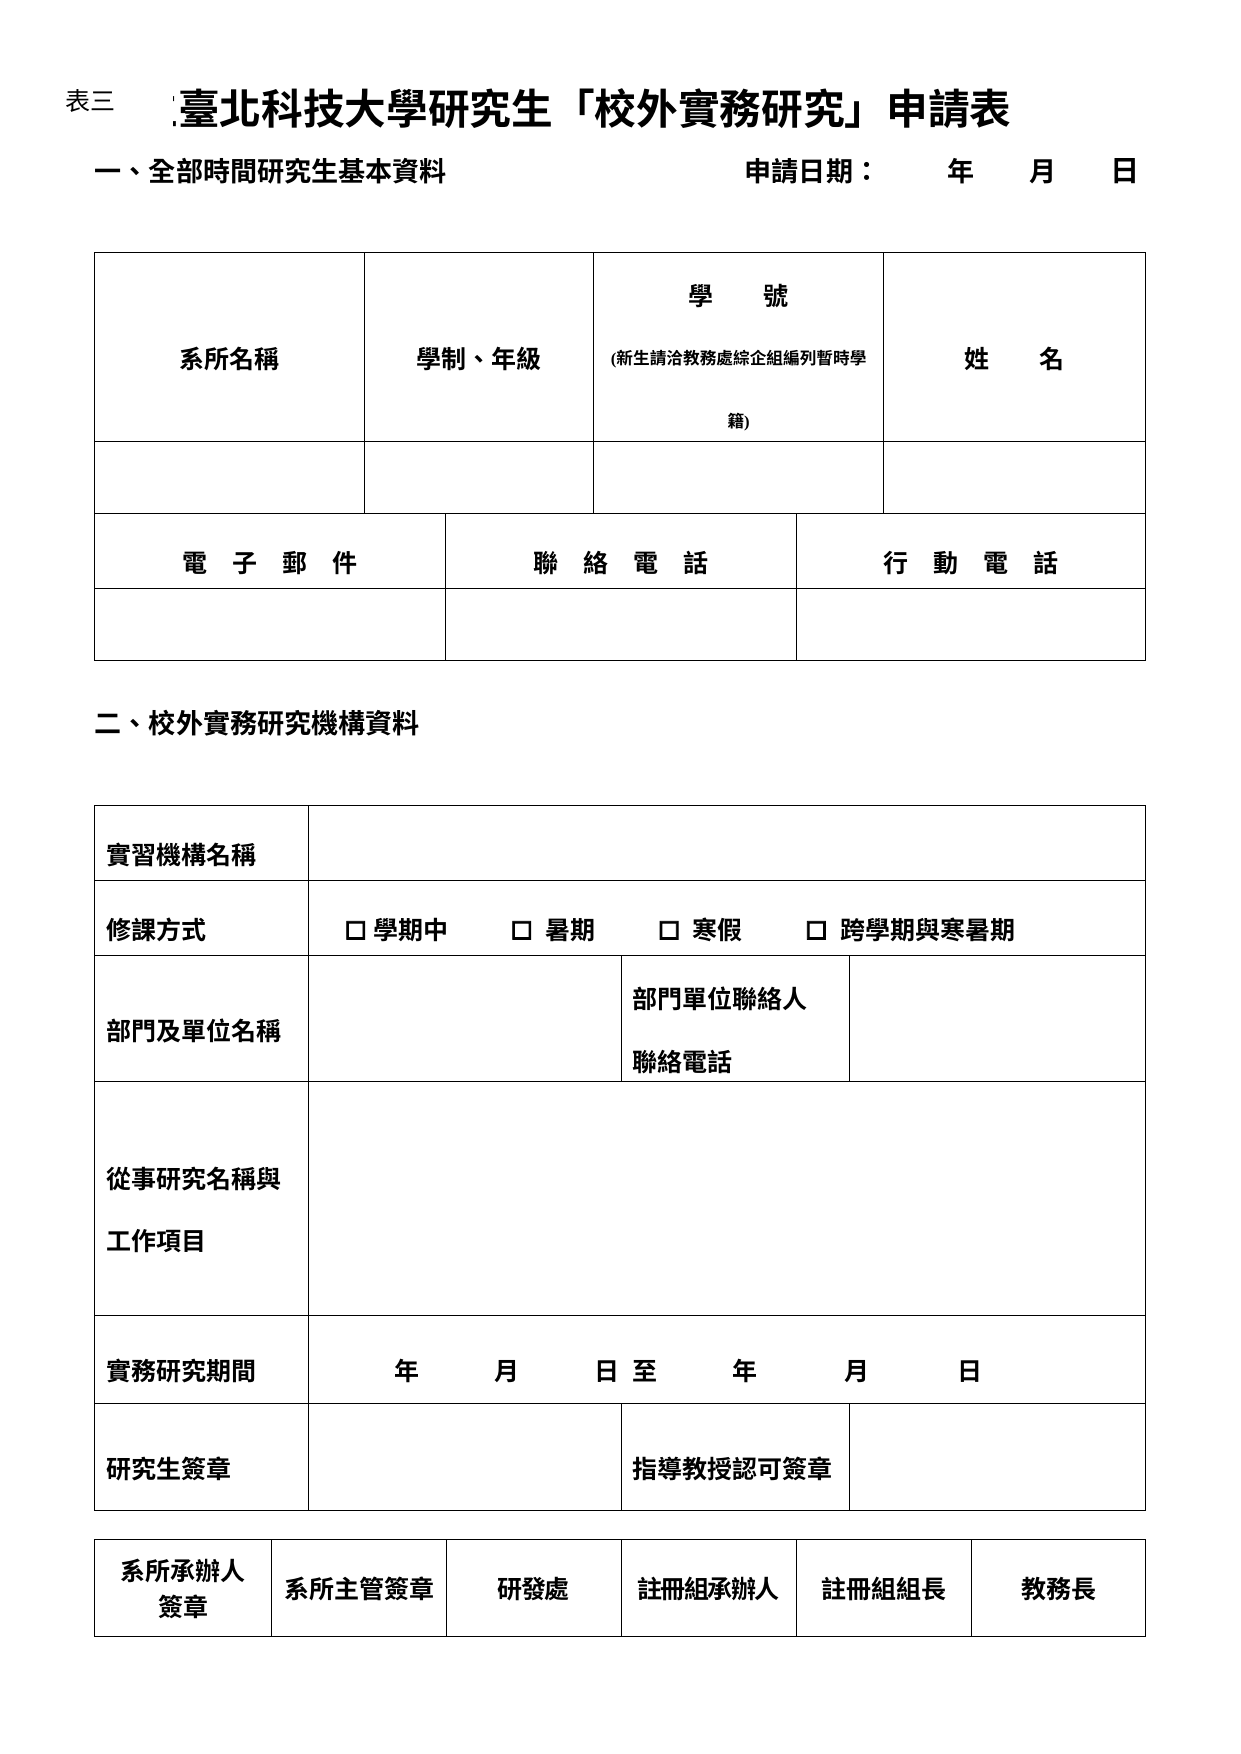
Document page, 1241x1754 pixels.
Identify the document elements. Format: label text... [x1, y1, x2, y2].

table_header 系所名稱 [95, 253, 364, 441]
text 國立臺北科技大學研究生「校外實務研究」申請表 [50, 73, 172, 126]
text 表三 [65, 81, 157, 117]
table_header 教務長 [972, 1540, 1145, 1636]
table_cell [850, 1404, 1145, 1509]
table_cell 年 月 日 至 年 月 日 [309, 1316, 1145, 1403]
text 國立臺北科技大學研究生「校外實務研究」申請表 [94, 64, 1237, 127]
table_cell 電 子 郵 件 [95, 514, 445, 588]
table_cell 行 動 電 話 [797, 514, 1145, 588]
table_cell [884, 442, 1145, 513]
table_cell [309, 1404, 621, 1509]
table_cell 研究生簽章 [95, 1404, 308, 1509]
table_cell 實務研究期間 [95, 1316, 308, 1403]
table_header 姓 名 [884, 253, 1145, 441]
text 二、校外實務研究機構資料 [94, 680, 1146, 743]
table_cell 修課方式 [95, 881, 308, 955]
table_cell [95, 442, 364, 513]
table_header 研發處 [447, 1540, 621, 1636]
table_header 系所承辦人 簽章 [95, 1540, 271, 1636]
table_cell [797, 589, 1145, 660]
table_header [309, 806, 1145, 880]
table_header 註冊組組長 [797, 1540, 971, 1636]
table_header 學 號 (新生請洽教務處綜企組編列暫時學籍) [594, 253, 883, 441]
table_cell  學期中  暑期  寒假  跨學期與寒暑期 [309, 881, 1145, 955]
table_cell 指導教授認可簽章 [622, 1404, 849, 1509]
table_cell 部門單位聯絡人 聯絡電話 [622, 956, 849, 1081]
table_cell [309, 1082, 1145, 1314]
table_header 註冊組承辦人 [622, 1540, 796, 1636]
table_cell [446, 589, 796, 660]
table_cell [594, 442, 883, 513]
table_cell 聯 絡 電 話 [446, 514, 796, 588]
table_header 系所主管簽章 [272, 1540, 446, 1636]
text 國立臺北科技大學研究生「校外實務研究」申請表 [351, 111, 379, 127]
table_cell [850, 956, 1145, 1081]
table_cell 部門及單位名稱 [95, 956, 308, 1081]
table_cell [309, 956, 621, 1081]
table_cell [365, 442, 593, 513]
table_cell 從事研究名稱與 工作項目 [95, 1082, 308, 1314]
table_cell [95, 589, 445, 660]
table_header 學制、年級 [365, 253, 593, 441]
text 一、全部時間研究生基本資料 申請日期： 年 月 日 [94, 127, 1237, 189]
table_header 實習機構名稱 [95, 806, 308, 880]
